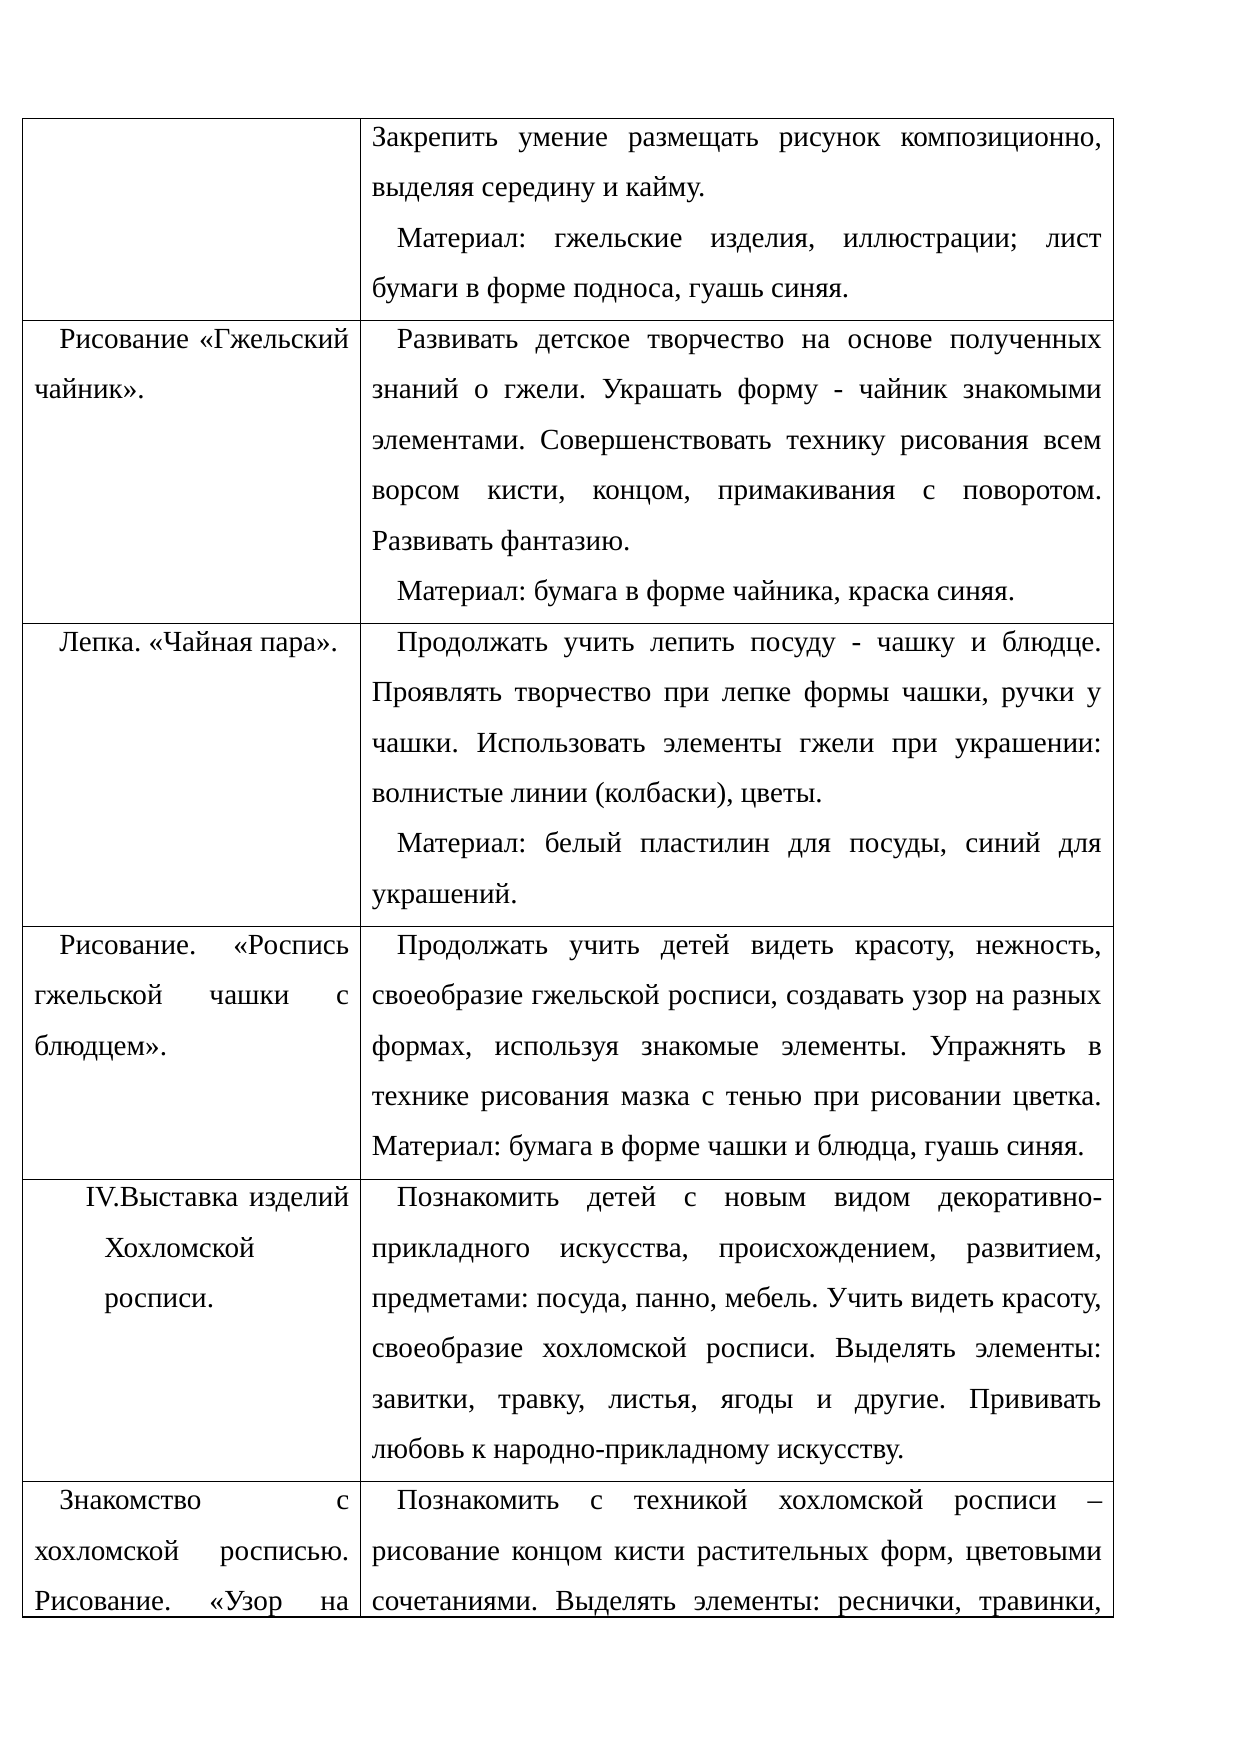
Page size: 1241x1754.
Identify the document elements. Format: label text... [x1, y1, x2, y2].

table_cell Выставка изделий Хохломской росписи. [23, 1180, 360, 1481]
table_cell Рисование «Гжельский чайник». [23, 321, 360, 623]
table_cell Познакомить с техникой хохломской росписи – рисование концом кисти растительных форм, цветовыми сочетаниями. Выделять элементы: реснички, травинки, [361, 1482, 1113, 1616]
table_cell Знакомство с хохломской росписью. Рисование. «Узор на [23, 1482, 360, 1616]
table_cell Познакомить детей с новым видом декоративно-прикладного искусства, происхождением, развитием, предметами: посуда, панно, мебель. Учить видеть красоту, своеобразие хохломской росписи. Выделять элементы: завитки, травку, листья, ягоды и другие. Прививать любовь к народно-прикладному искусству. [361, 1180, 1113, 1481]
table_cell Продолжать учить детей видеть красоту, нежность, своеобразие гжельской росписи, создавать узор на разных формах, используя знакомые элементы. Упражнять в технике рисования мазка с тенью при рисовании цветка. Материал: бумага в форме чашки и блюдца, гуашь синяя. [361, 927, 1113, 1178]
table_cell Продолжать учить лепить посуду - чашку и блюдце. Проявлять творчество при лепке формы чашки, ручки у чашки. Использовать элементы гжели при украшении: волнистые линии (колбаски), цветы. Материал: белый пластилин для посуды, синий для украшений. [361, 624, 1113, 926]
table_cell Рисование. «Роспись гжельской чашки с блюдцем». [23, 927, 360, 1178]
table_cell Закрепить умение размещать рисунок композиционно, выделяя середину и кайму. Материал: гжельские изделия, иллюстрации; лист бумаги в форме подноса, гуашь синяя. [361, 119, 1113, 320]
table_cell Лепка. «Чайная пара». [23, 624, 360, 926]
table_cell Развивать детское творчество на основе полученных знаний о гжели. Украшать форму - чайник знакомыми элементами. Совершенствовать технику рисования всем ворсом кисти, концом, примакивания с поворотом. Развивать фантазию. Материал: бумага в форме чайника, краска синяя. [361, 321, 1113, 623]
table_cell [23, 119, 360, 320]
